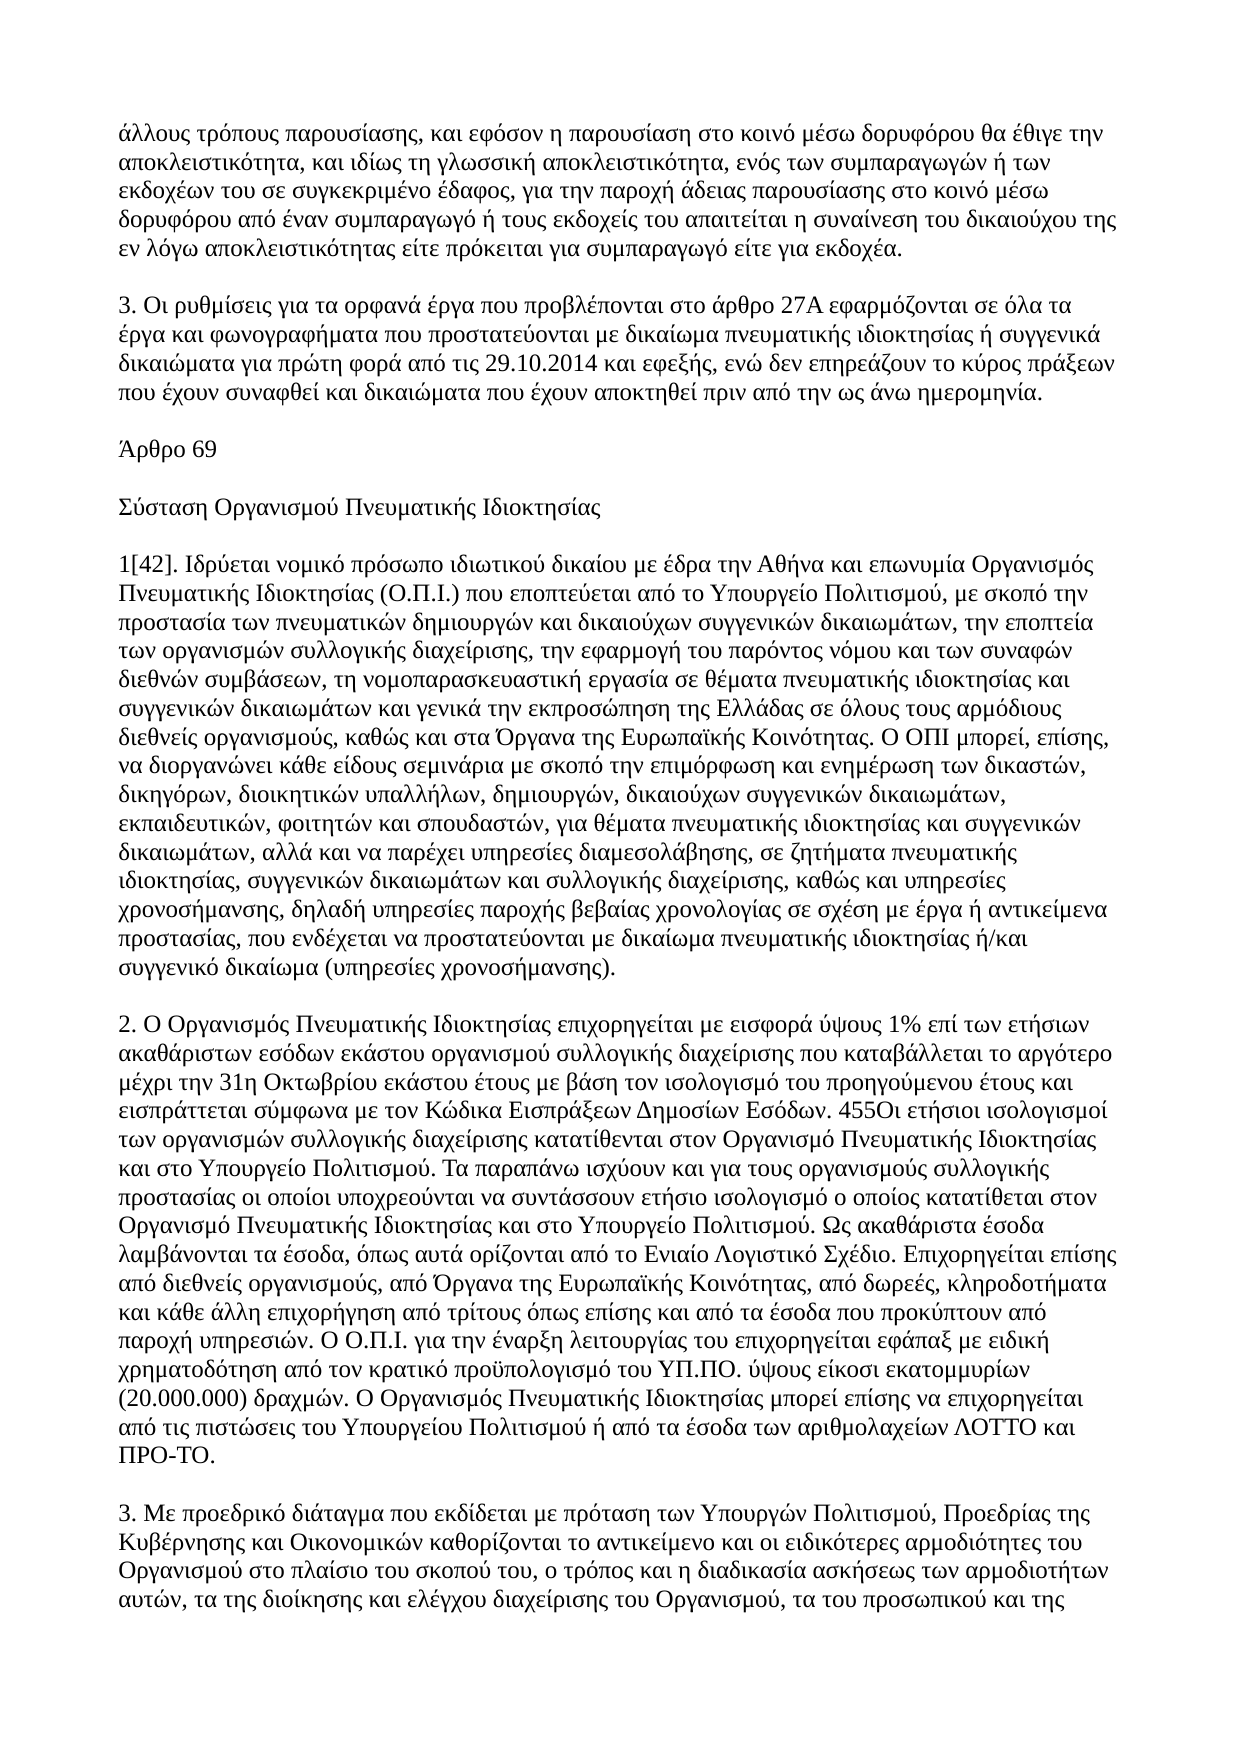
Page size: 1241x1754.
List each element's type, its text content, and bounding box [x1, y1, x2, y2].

text Άρθρο 69 [118, 434, 1122, 463]
text άλλους τρόπους παρουσίασης, και εφόσον η παρουσίαση στο κοινό μέσω δορυφόρου θα έθιγε την αποκλειστικότητα, και ιδίως τη γλωσσική αποκλειστικότητα, ενός των συμπαραγωγών ή των εκδοχέων του σε συγκεκριμένο έδαφος, για την παροχή άδειας παρουσίασης στο κοινό μέσω δορυφόρου από έναν συμπαραγωγό ή τους εκδοχείς του απαιτείται η συναίνεση του δικαιούχου της εν λόγω αποκλειστικότητας είτε πρόκειται για συμπαραγωγό είτε για εκδοχέα. [118, 118, 1122, 262]
text 2. Ο Οργανισμός Πνευματικής Ιδιοκτησίας επιχορηγείται με εισφορά ύψους 1% επί των ετήσιων ακαθάριστων εσόδων εκάστου οργανισμού συλλογικής διαχείρισης που καταβάλλεται το αργότερο μέχρι την 31η Οκτωβρίου εκάστου έτους με βάση τον ισολογισμό του προηγούμενου έτους και εισπράττεται σύμφωνα με τον Κώδικα Εισπράξεων Δημοσίων Εσόδων. 455Οι ετήσιοι ισολογισμοί των οργανισμών συλλογικής διαχείρισης κατατίθενται στον Οργανισμό Πνευματικής Ιδιοκτησίας και στο Υπουργείο Πολιτισμού. Τα παραπάνω ισχύουν και για τους οργανισμούς συλλογικής προστασίας οι οποίοι υποχρεούνται να συντάσσουν ετήσιο ισολογισμό ο οποίος κατατίθεται στον Οργανισμό Πνευματικής Ιδιοκτησίας και στο Υπουργείο Πολιτισμού. Ως ακαθάριστα έσοδα λαμβάνονται τα έσοδα, όπως αυτά ορίζονται από το Ενιαίο Λογιστικό Σχέδιο. Επιχορηγείται επίσης από διεθνείς οργανισμούς, από Όργανα της Ευρωπαϊκής Κοινότητας, από δωρεές, κληροδοτήματα και κάθε άλλη επιχορήγηση από τρίτους όπως επίσης και από τα έσοδα που προκύπτουν από παροχή υπηρεσιών. Ο Ο.Π.Ι. για την έναρξη λειτουργίας του επιχορηγείται εφάπαξ με ειδική χρηματοδότηση από τον κρατικό προϋπολογισμό του ΥΠ.ΠΟ. ύψους είκοσι εκατομμυρίων (20.000.000) δραχμών. Ο Οργανισμός Πνευματικής Ιδιοκτησίας μπορεί επίσης να επιχορηγείται από τις πιστώσεις του Υπουργείου Πολιτισμού ή από τα έσοδα των αριθμολαχείων ΛΟΤΤΟ και ΠΡΟ-ΤΟ. [118, 1009, 1122, 1469]
text 3. Οι ρυθμίσεις για τα ορφανά έργα που προβλέπονται στο άρθρο 27Α εφαρμόζονται σε όλα τα έργα και φωνογραφήματα που προστατεύονται με δικαίωμα πνευματικής ιδιοκτησίας ή συγγενικά δικαιώματα για πρώτη φορά από τις 29.10.2014 και εφεξής, ενώ δεν επηρεάζουν το κύρος πράξεων που έχουν συναφθεί και δικαιώματα που έχουν αποκτηθεί πριν από την ως άνω ημερομηνία. [118, 291, 1122, 406]
text 1[42]. Ιδρύεται νομικό πρόσωπο ιδιωτικού δικαίου με έδρα την Αθήνα και επωνυμία Οργανισμός Πνευματικής Ιδιοκτησίας (Ο.Π.Ι.) που εποπτεύεται από το Υπουργείο Πολιτισμού, με σκοπό την προστασία των πνευματικών δημιουργών και δικαιούχων συγγενικών δικαιωμάτων, την εποπτεία των οργανισμών συλλογικής διαχείρισης, την εφαρμογή του παρόντος νόμου και των συναφών διεθνών συμβάσεων, τη νομοπαρασκευαστική εργασία σε θέματα πνευματικής ιδιοκτησίας και συγγενικών δικαιωμάτων και γενικά την εκπροσώπηση της Ελλάδας σε όλους τους αρμόδιους διεθνείς οργανισμούς, καθώς και στα Όργανα της Ευρωπαϊκής Κοινότητας. Ο ΟΠΙ μπορεί, επίσης, να διοργανώνει κάθε είδους σεμινάρια με σκοπό την επιμόρφωση και ενημέρωση των δικαστών, δικηγόρων, διοικητικών υπαλλήλων, δημιουργών, δικαιούχων συγγενικών δικαιωμάτων, εκπαιδευτικών, φοιτητών και σπουδαστών, για θέματα πνευματικής ιδιοκτησίας και συγγενικών δικαιωμάτων, αλλά και να παρέχει υπηρεσίες διαμεσολάβησης, σε ζητήματα πνευματικής ιδιοκτησίας, συγγενικών δικαιωμάτων και συλλογικής διαχείρισης, καθώς και υπηρεσίες χρονοσήμανσης, δηλαδή υπηρεσίες παροχής βεβαίας χρονολογίας σε σχέση με έργα ή αντικείμενα προστασίας, που ενδέχεται να προστατεύονται με δικαίωμα πνευματικής ιδιοκτησίας ή/και συγγενικό δικαίωμα (υπηρεσίες χρονοσήμανσης). [118, 549, 1122, 981]
text Σύσταση Οργανισμού Πνευματικής Ιδιοκτησίας [118, 492, 1122, 521]
text 3. Με προεδρικό διάταγμα που εκδίδεται με πρόταση των Υπουργών Πολιτισμού, Προεδρίας της Κυβέρνησης και Οικονομικών καθορίζονται το αντικείμενο και οι ειδικότερες αρμοδιότητες του Οργανισμού στο πλαίσιο του σκοπού του, ο τρόπος και η διαδικασία ασκήσεως των αρμοδιοτήτων αυτών, τα της διοίκησης και ελέγχου διαχείρισης του Οργανισμού, τα του προσωπικού και της [118, 1498, 1122, 1613]
